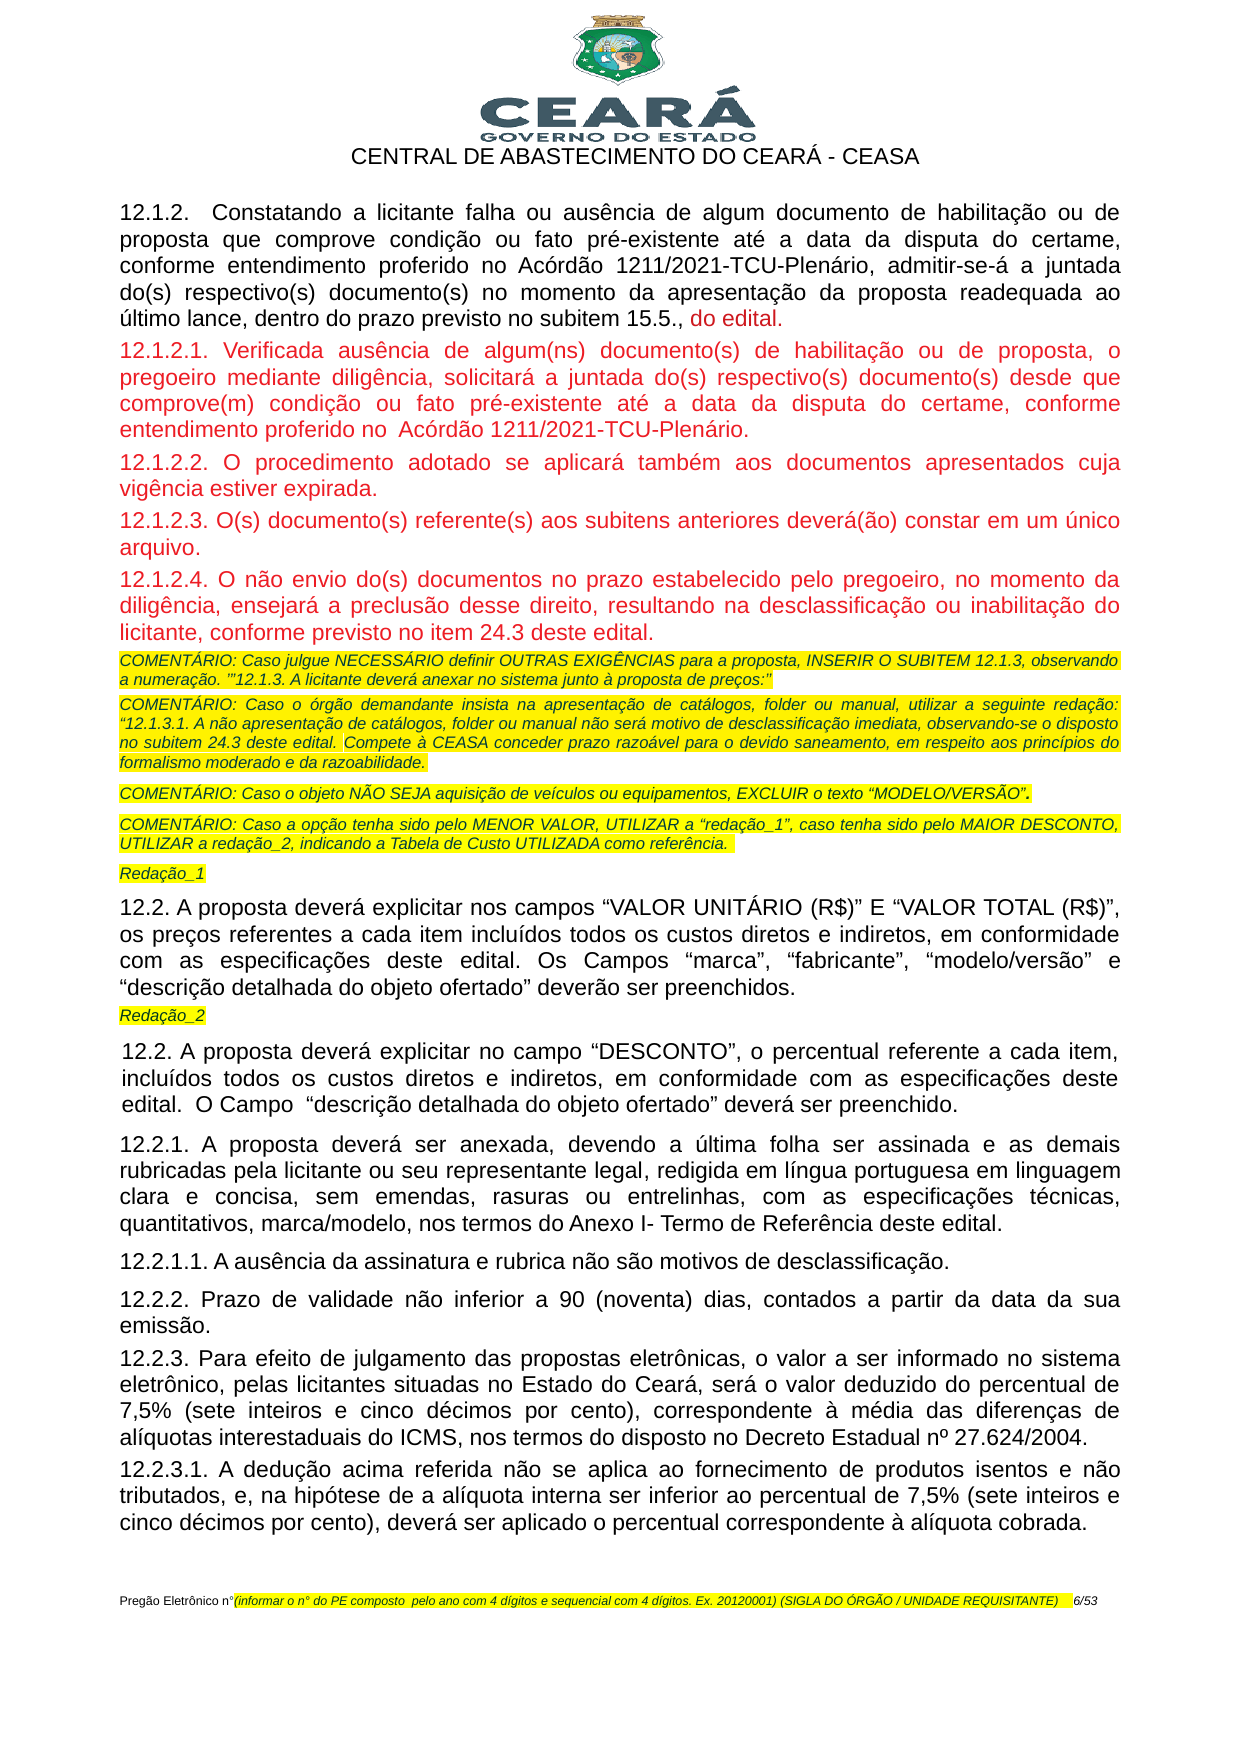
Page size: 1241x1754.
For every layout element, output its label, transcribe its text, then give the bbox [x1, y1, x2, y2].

text COMENTÁRIO: Caso o objeto NÃO SEJA aquisição de veículos ou equipamentos, EXCLUIR o texto “MODELO/VERSÃO”. [119, 783, 1121, 803]
text 12.2. A proposta deverá explicitar nos campos “VALOR UNITÁRIO (R$)” E “VALOR TOTAL (R$)”, os preços referentes a cada item incluídos todos os custos diretos e indiretos, em conformidade com as especificações deste edital. Os Campos “marca”, “fabricante”, “modelo/versão” e “descrição detalhada do objeto ofertado” deverão ser preenchidos. [119, 894, 1121, 1000]
picture [454, 10, 783, 146]
text Redação_2 [119, 1006, 1121, 1025]
text 12.1.2.2. O procedimento adotado se aplicará também aos documentos apresentados cuja vigência estiver expirada. [119, 448, 1121, 501]
text 12.2.3.1. A dedução acima referida não se aplica ao fornecimento de produtos isentos e não tributados, e, na hipótese de a alíquota interna ser inferior ao percentual de 7,5% (sete inteiros e cinco décimos por cento), deverá ser aplicado o percentual correspondente à alíquota cobrada. [119, 1456, 1121, 1535]
text 12.2.2. Prazo de validade não inferior a 90 (noventa) dias, contados a partir da data da sua emissão. [119, 1286, 1121, 1339]
text 12.1.2.4. O não envio do(s) documentos no prazo estabelecido pelo pregoeiro, no momento da diligência, ensejará a preclusão desse direito, resultando na desclassificação ou inabilitação do licitante, conforme previsto no item 24.3 deste edital. [119, 566, 1121, 645]
text 12.1.2.1. Verificada ausência de algum(ns) documento(s) de habilitação ou de proposta, o pregoeiro mediante diligência, solicitará a juntada do(s) respectivo(s) documento(s) desde que comprove(m) condição ou fato pré-existente até a data da disputa do certame, conforme entendimento proferido no Acórdão 1211/2021-TCU-Plenário. [119, 337, 1121, 442]
text 12.2.1. A proposta deverá ser anexada, devendo a última folha ser assinada e as demais rubricadas pela licitante ou seu representante legal, redigida em língua portuguesa em linguagem clara e concisa, sem emendas, rasuras ou entrelinhas, com as especificações técnicas, quantitativos, marca/modelo, nos termos do Anexo I- Termo de Referência deste edital. [119, 1131, 1121, 1236]
text 12.2.3. Para efeito de julgamento das propostas eletrônicas, o valor a ser informado no sistema eletrônico, pelas licitantes situadas no Estado do Ceará, será o valor deduzido do percentual de 7,5% (sete inteiros e cinco décimos por cento), correspondente à média das diferenças de alíquotas interestaduais do ICMS, nos termos do disposto no Decreto Estadual nº 27.624/2004. [119, 1344, 1121, 1450]
text COMENTÁRIO: Caso o órgão demandante insista na apresentação de catálogos, folder ou manual, utilizar a seguinte redação: “12.1.3.1. A não apresentação de catálogos, folder ou manual não será motivo de desclassificação imediata, observando-se o disposto no subitem 24.3 deste edital. Compete à CEASA conceder prazo razoável para o devido saneamento, em respeito aos princípios do formalismo moderado e da razoabilidade. [119, 695, 1121, 772]
text 12.1.2.3. O(s) documento(s) referente(s) aos subitens anteriores deverá(ão) constar em um único arquivo. [119, 507, 1121, 560]
text 12.2.1.1. A ausência da assinatura e rubrica não são motivos de desclassificação. [119, 1248, 1121, 1274]
text COMENTÁRIO: Caso julgue NECESSÁRIO definir OUTRAS EXIGÊNCIAS para a proposta, INSERIR O SUBITEM 12.1.3, observando a numeração. ’”12.1.3. A licitante deverá anexar no sistema junto à proposta de preços:’’ [119, 651, 1121, 689]
text 12.1.2. Constatando a licitante falha ou ausência de algum documento de habilitação ou de proposta que comprove condição ou fato pré-existente até a data da disputa do certame, conforme entendimento proferido no Acórdão 1211/2021-TCU-Plenário, admitir-se-á a juntada do(s) respectivo(s) documento(s) no momento da apresentação da proposta readequada ao último lance, dentro do prazo previsto no subitem 15.5., do edital. [119, 199, 1121, 331]
text COMENTÁRIO: Caso a opção tenha sido pelo MENOR VALOR, UTILIZAR a “redação_1”, caso tenha sido pelo MAIOR DESCONTO, UTILIZAR a redação_2, indicando a Tabela de Custo UTILIZADA como referência. [119, 814, 1121, 853]
text 12.2. A proposta deverá explicitar no campo “DESCONTO”, o percentual referente a cada item, incluídos todos os custos diretos e indiretos, em conformidade com as especificações deste edital. O Campo “descrição detalhada do objeto ofertado” deverá ser preenchido. [119, 1036, 1121, 1119]
text Redação_1 [119, 864, 1121, 883]
